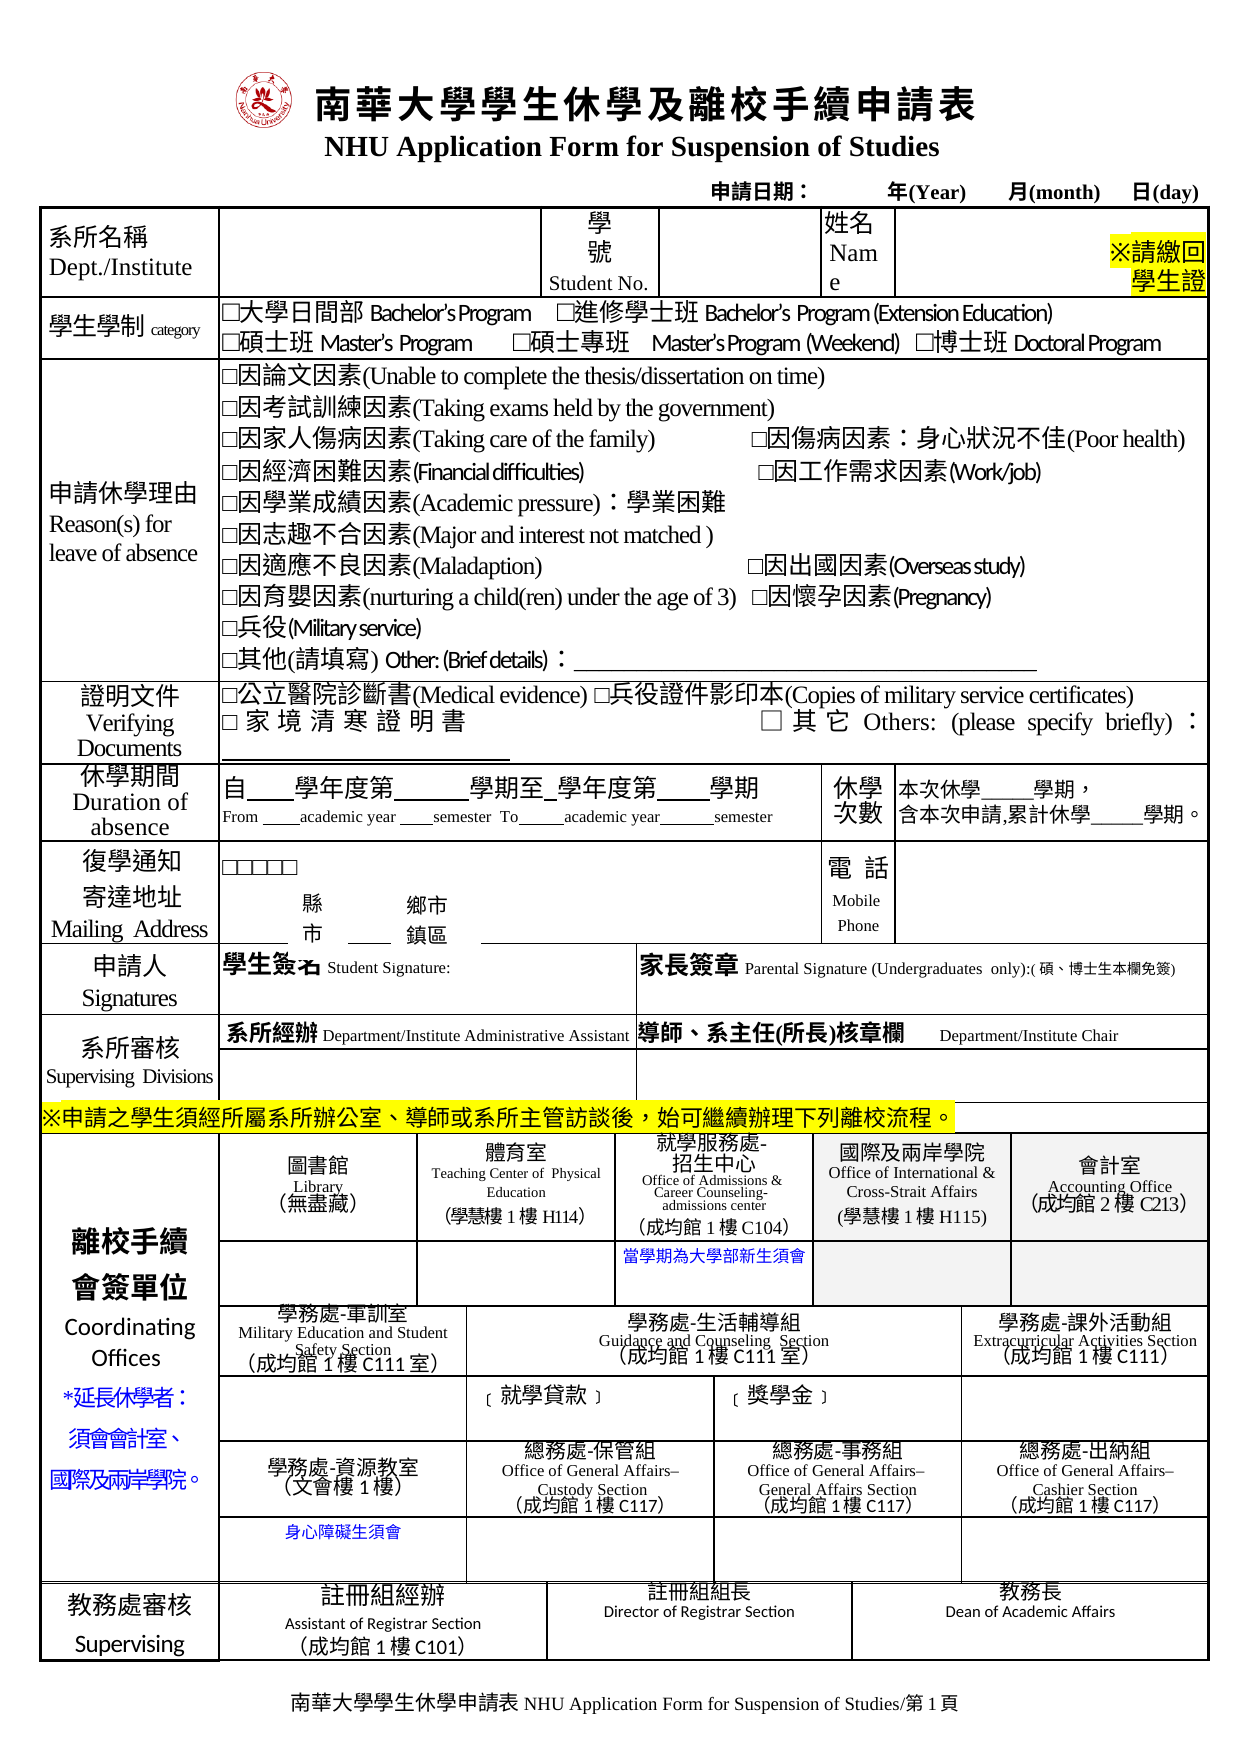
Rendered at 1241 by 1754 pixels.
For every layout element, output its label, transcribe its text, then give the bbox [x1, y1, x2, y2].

table_cell [715, 1518, 961, 1581]
table_cell [418, 1242, 614, 1305]
table_cell [637, 1050, 1207, 1101]
table_header [220, 209, 540, 296]
table_cell 系所經辦Department/Institute Administrative Assistant [220, 1015, 636, 1048]
table_cell 教務長 Dean of Academic Affairs [853, 1584, 1207, 1659]
text 申請日期： 年(Year) 月(month) 日(day) [112, 175, 1205, 206]
table_header 學 號 Student No. [542, 209, 658, 296]
table_cell ※申請之學生須經所屬系所辦公室、導師或系所主管訪談後，始可繼續辦理下列離校流程。 [42, 1103, 1207, 1132]
table_header 姓名 Name [822, 209, 894, 296]
table_cell 教務處審核Supervising [42, 1584, 218, 1659]
table_cell [220, 1242, 416, 1305]
table_cell [220, 1050, 636, 1101]
table_cell ﹝獎學金﹞ [715, 1377, 961, 1440]
table_cell 家長簽章Parental Signature (Undergraduates only):( 碩、博士生本欄免簽) [637, 944, 1207, 1013]
table_cell 休學期間 Duration of absence [42, 765, 218, 840]
table_cell 身心障礙生須會 [220, 1518, 466, 1581]
table_cell 離校手續 會簽單位 Coordinating Offices *延長休學者： 須會會計室、 國際及兩岸學院。 [42, 1134, 218, 1581]
table_cell [1012, 1242, 1207, 1305]
table_header [660, 209, 820, 296]
table_cell 系所審核 Supervising Divisions [42, 1015, 218, 1101]
table_cell 圖書館 Library （無盡藏） [220, 1134, 416, 1240]
table_cell ﹝就學貸款﹞ [467, 1377, 713, 1440]
table_header ※請繳回 學生證 [896, 209, 1207, 296]
table_cell 申請人 Signatures [42, 944, 218, 1013]
table_cell 總務處-保管組 Office of General Affairs– Custody Section （成均館1樓C117） [467, 1442, 713, 1516]
table_cell 學生簽名Student Signature: [220, 944, 636, 1013]
table_cell □大學日間部Bachelor’s Program □進修學士班Bachelor’s Program (Extension Education) □碩士班Master’s Program □碩士專班 Master’s Program (Weekend) □博士班Doctoral Program [220, 298, 1207, 358]
table_cell 總務處-事務組 Office of General Affairs– General Affairs Section （成均館1樓C117） [715, 1442, 961, 1516]
table_cell 總務處-出納組 Office of General Affairs– Cashier Section （成均館1樓C117） [962, 1442, 1207, 1516]
table_cell 電 話 Mobile Phone [822, 842, 894, 943]
table_cell 導師、系主任(所長)核章欄 Department/Institute Chair [637, 1015, 1207, 1048]
table_cell [467, 1518, 713, 1581]
text 南華大學學生休學及離校手續申請表 [112, 75, 1137, 129]
table_cell 就學服務處- 招生中心 Office of Admissions & Career Counseling- admissions center （成均館1樓C104） [616, 1134, 812, 1240]
table_cell 學生學制category [42, 298, 218, 358]
table_cell 註冊組經辦 Assistant of Registrar Section （成均館1樓C101） [220, 1584, 546, 1659]
table_cell 國際及兩岸學院 Office of International & Cross-Strait Affairs (學慧樓1樓H115) [814, 1134, 1010, 1240]
table_cell □公立醫院診斷書(Medical evidence) □兵役證件影印本(Copies of military service certificates) □家境清寒證明書 □其它Others: (please specify briefly)：_______________________ [220, 682, 1207, 763]
table_cell 學務處-軍訓室 Military Education and Student Safety Section （成均館1樓C111室） [220, 1307, 466, 1375]
table_cell 本次休學_____學期， 含本次申請,累計休學_____學期。 [896, 765, 1207, 840]
table_cell 學務處-生活輔導組 Guidance and Counseling Section （成均館1樓C111室） [467, 1307, 961, 1375]
table_cell 自 學年度第 學期至 學年度第 學期 From academic year semester To academic year semester [220, 765, 821, 840]
table_cell 學務處-課外活動組 Extracurricular Activities Section （成均館1樓C111） [962, 1307, 1207, 1375]
table_cell 復學通知 寄達地址 Mailing Address [42, 842, 218, 943]
table_cell [814, 1242, 1010, 1305]
table_header 系所名稱 Dept./Institute [42, 209, 218, 296]
table_cell □因論文因素(Unable to complete the thesis/dissertation on time) □因考試訓練因素(Taking exams held by the government) □因家人傷病因素(Taking care of the family) □因傷病因素：身心狀況不佳(Poor health) □因經濟困難因素(Financial difficulties) □因工作需求因素(Work/job) □因學業成績因素(Academic pressure)：學業困難 □因志趣不合因素(Major and interest not matched ) □因適應不良因素(Maladaption) □因出國因素(Overseas study) □因育嬰因素(nurturing a child(ren) under the age of 3) □因懷孕因素(Pregnancy) □兵役(Military service) □其他(請填寫) Other: (Brief details)：_____________________________________ [220, 360, 1207, 681]
table_cell [220, 1377, 466, 1440]
table_cell 體育室 Teaching Center of Physical Education （學慧樓1樓H114） [418, 1134, 614, 1240]
table_cell 當學期為大學部新生須會 [616, 1242, 812, 1305]
table_cell 會計室 Accounting Office （成均館2樓C213） [1012, 1134, 1207, 1240]
text nhu Application Form for Suspension of Studies [112, 129, 1137, 163]
table_cell [896, 842, 1207, 943]
table_cell □□□□□ [220, 842, 821, 963]
table_cell 休學 次數 [822, 765, 894, 840]
table_cell 證明文件 Verifying Documents [42, 682, 218, 763]
table_cell 學務處-資源教室 （文會樓1樓） [220, 1442, 466, 1516]
table_cell [962, 1518, 1207, 1581]
table_cell 申請休學理由Reason(s) for leave of absence [42, 360, 218, 681]
table_cell 註冊組組長 Director of Registrar Section [548, 1584, 851, 1659]
table_cell [962, 1377, 1207, 1440]
